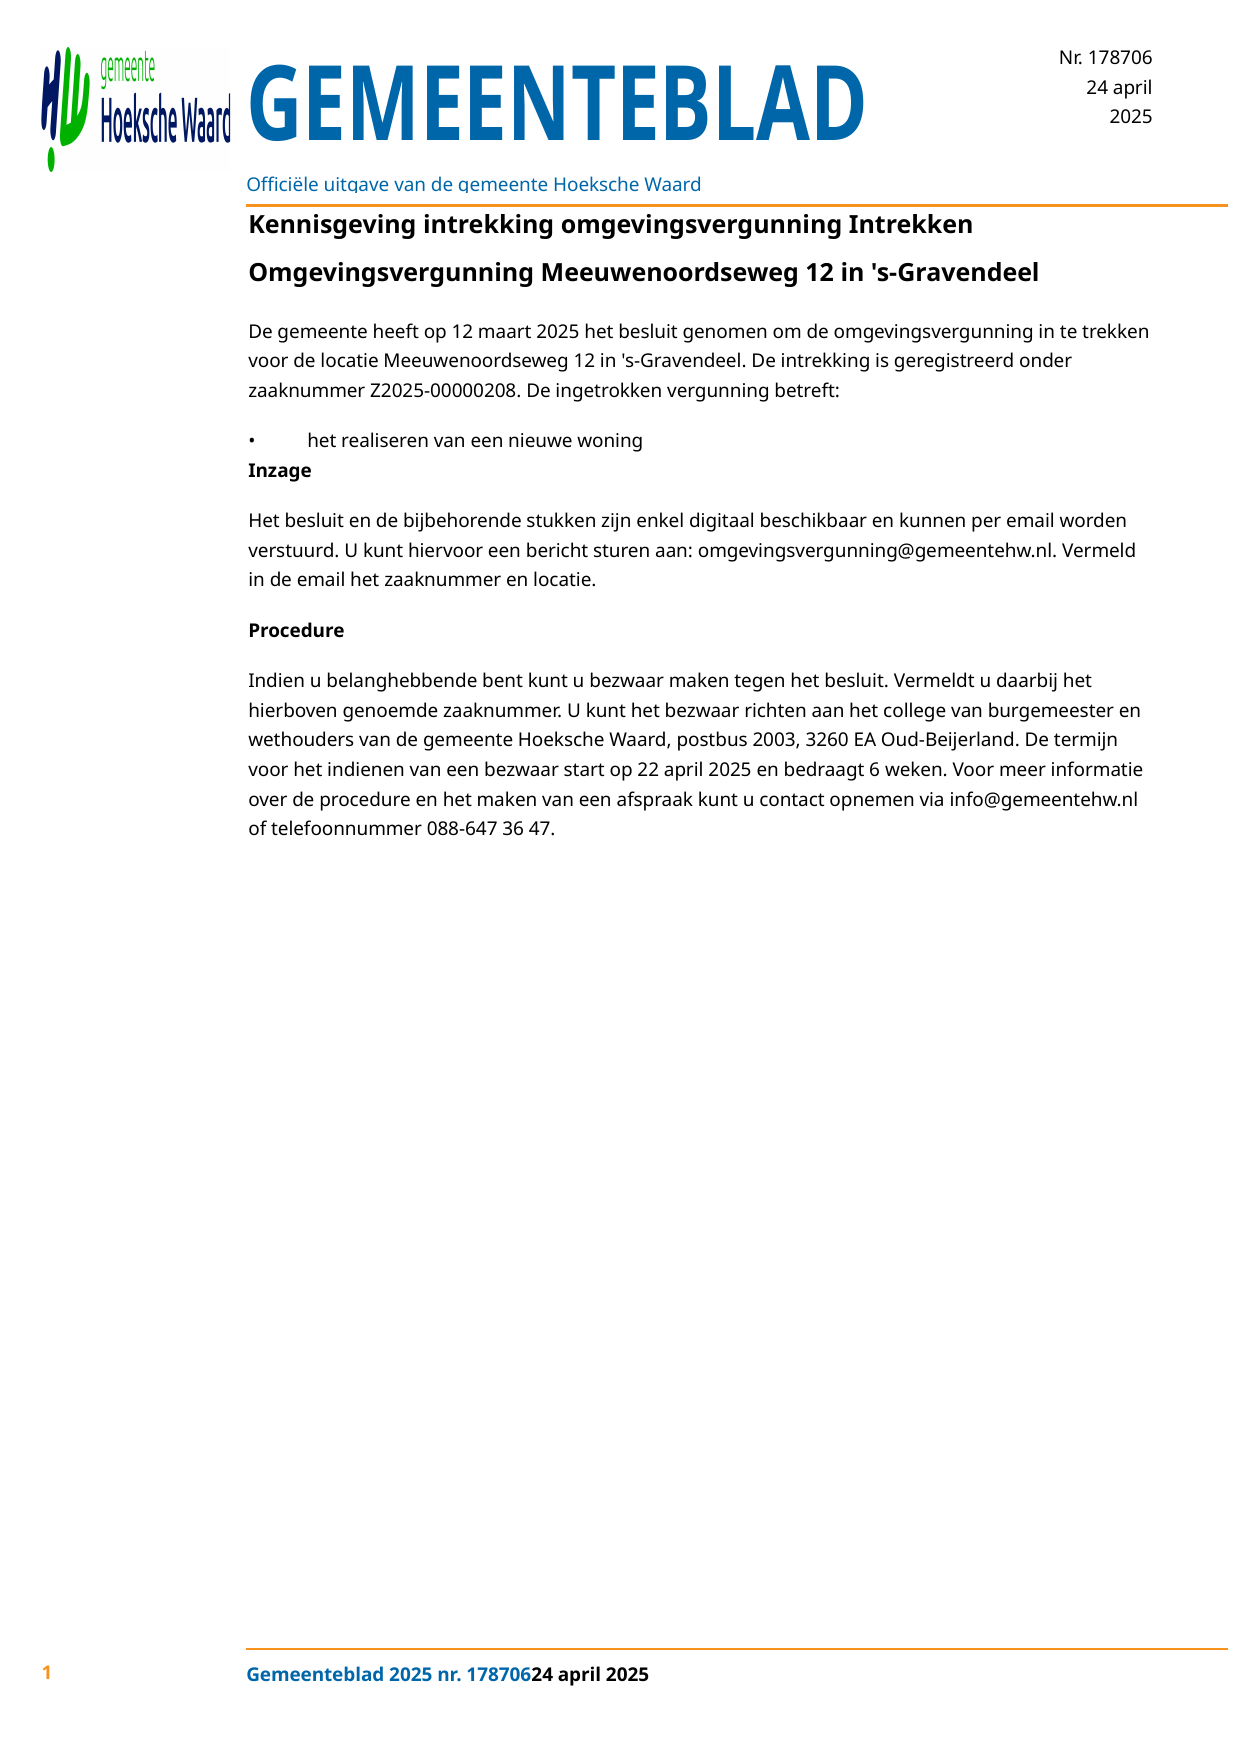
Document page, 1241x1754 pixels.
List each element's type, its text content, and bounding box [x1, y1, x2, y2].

text Indien u belanghebbende bent kunt u bezwaar maken tegen het besluit. Vermeldt u daarbij het hierboven genoemde zaaknummer. U kunt het bezwaar richten aan het college van burgemeester en wethouders van de gemeente Hoeksche Waard, postbus 2003, 3260 EA Oud-Beijerland. De termijn voor het indienen van een bezwaar start op 22 april 2025 en bedraagt 6 weken. Voor meer informatie over de procedure en het maken van een afspraak kunt u contact opnemen via info@gemeentehw.nl of telefoonnummer 088-647 36 47. [248, 667, 1152, 841]
text De gemeente heeft op 12 maart 2025 het besluit genomen om de omgevingsvergunning in te trekken voor de locatie Meeuwenoordseweg 12 in 's-Gravendeel. De intrekking is geregistreerd onder zaaknummer Z2025-00000208. De ingetrokken vergunning betreft: [248, 318, 1152, 403]
text Inzage [248, 457, 1152, 483]
list het realiseren van een nieuwe woning [248, 427, 1152, 453]
picture [41, 47, 231, 172]
text Het besluit en de bijbehorende stukken zijn enkel digitaal beschikbaar en kunnen per email worden verstuurd. U kunt hiervoor een bericht sturen aan: omgevingsvergunning@gemeentehw.nl. Vermeld in de email het zaaknummer en locatie. [248, 507, 1152, 592]
text Procedure [248, 617, 1152, 643]
text Kennisgeving intrekking omgevingsvergunning Intrekken Omgevingsvergunning Meeuwenoordseweg 12 in 's-Gravendeel [248, 207, 1152, 288]
